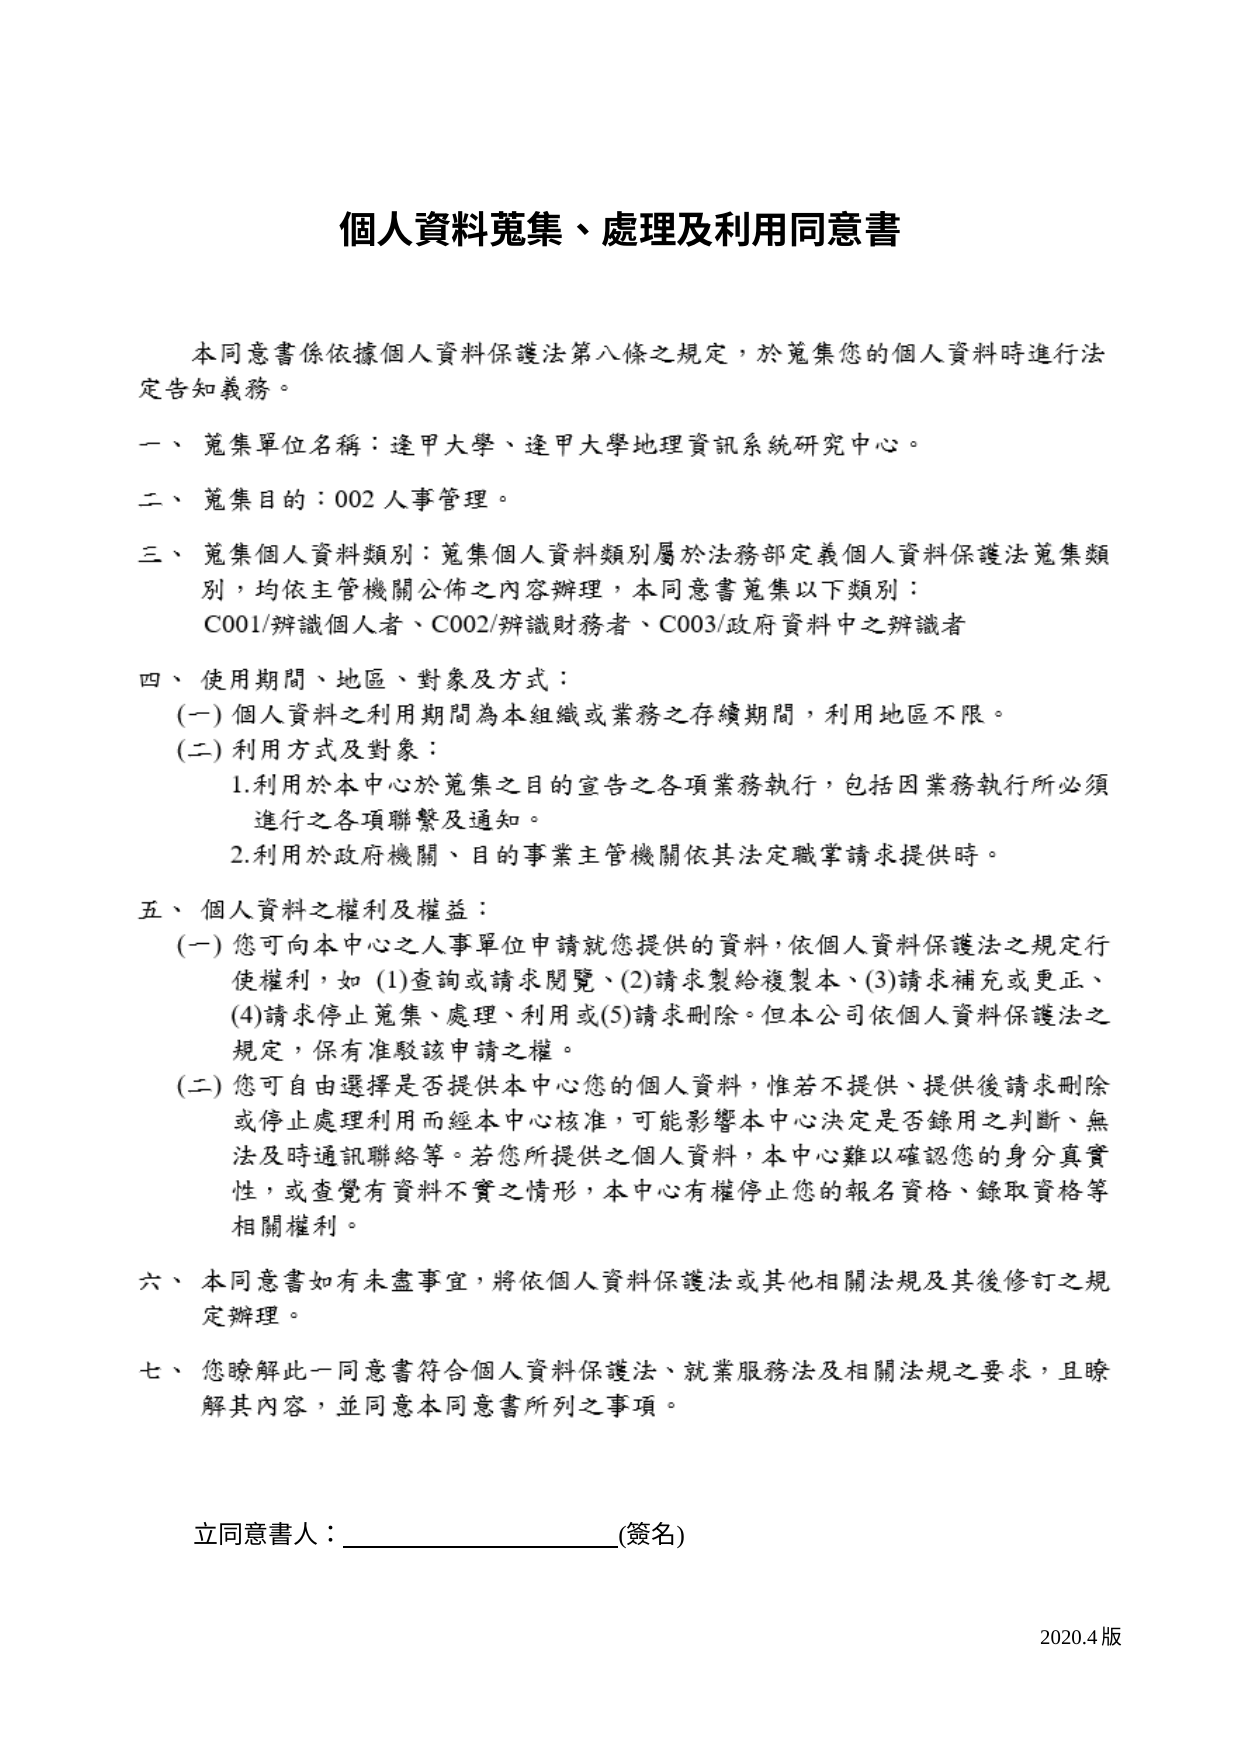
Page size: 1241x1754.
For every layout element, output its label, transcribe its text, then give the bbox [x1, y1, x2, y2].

text 立同意書人： (簽名) [193, 1514, 1072, 1551]
text 個人資料蒐集、處理及利用同意書 [118, 186, 1122, 248]
